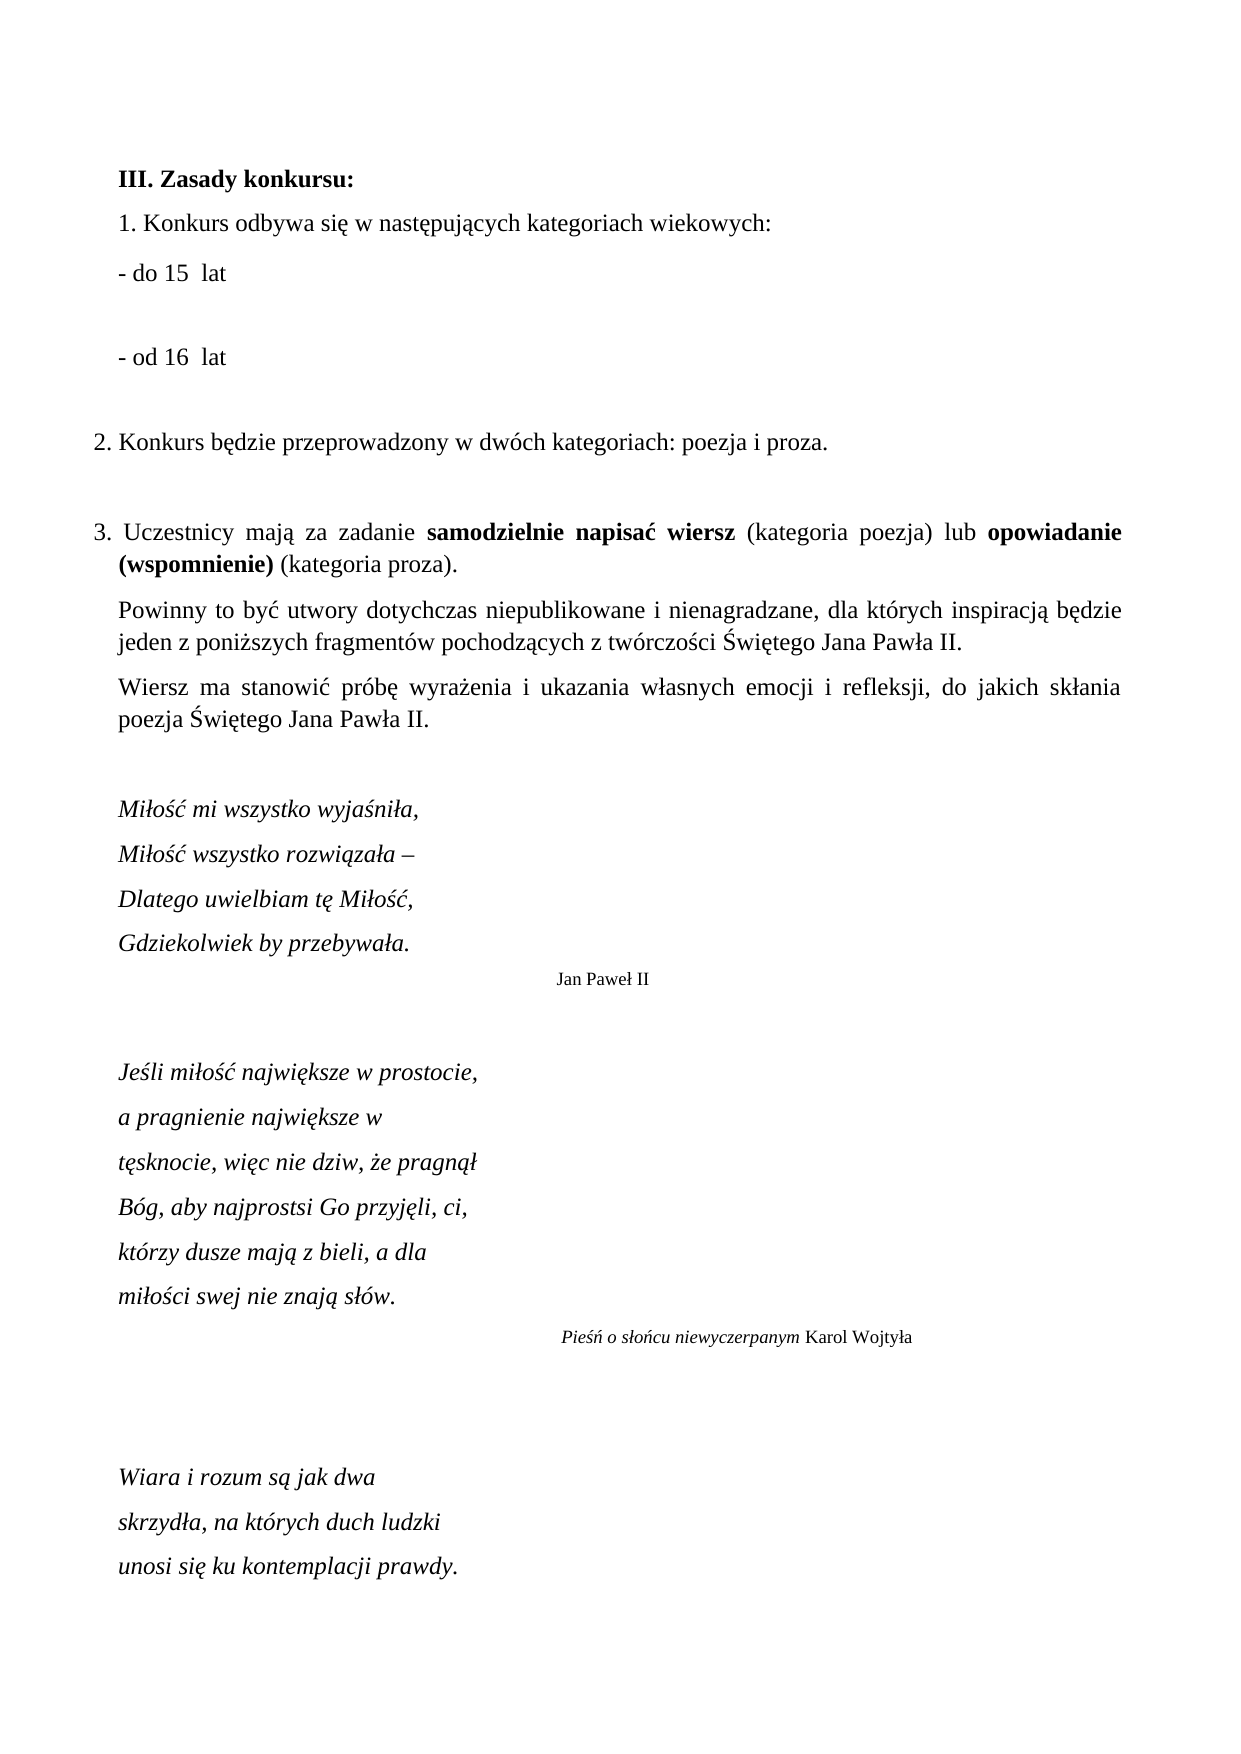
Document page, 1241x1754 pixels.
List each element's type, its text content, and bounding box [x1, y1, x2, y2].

text 1. Konkurs odbywa się w następujących kategoriach wiekowych: [118, 208, 1122, 237]
text - od 16 lat [118, 342, 263, 371]
text Powinny to być utwory dotychczas niepublikowane i nienagradzane, dla których inspiracją będzie jeden z poniższych fragmentów pochodzących z twórczości Świętego Jana Pawła II. [118, 595, 1122, 655]
text 2. Konkurs będzie przeprowadzony w dwóch kategoriach: poezja i proza. [93, 427, 1122, 456]
text Jan Paweł II [181, 967, 1035, 989]
text - do 15 lat [118, 258, 263, 286]
text Wiara i rozum są jak dwa skrzydła, na których duch ludzki unosi się ku kontemplacji prawdy. [118, 1462, 469, 1625]
text Jeśli miłość największe w prostocie, a pragnienie największe w tęsknocie, więc nie dziw, że pragnął Bóg, aby najprostsi Go przyjęli, ci, którzy dusze mają z bieli, a dla miłości swej nie znają słów. [118, 1057, 488, 1310]
text Miłość wszystko rozwiązała – [118, 839, 719, 868]
text Gdziekolwiek by przebywała. [118, 928, 719, 957]
text III. Zasady konkursu: [118, 164, 1122, 192]
text Dlatego uwielbiam tę Miłość, [118, 884, 719, 913]
text Wiersz ma stanowić próbę wyrażenia i ukazania własnych emocji i refleksji, do jakich skłania poezja Świętego Jana Pawła II. [118, 672, 1122, 733]
text 3. Uczestnicy mają za zadanie samodzielnie napisać wiersz (kategoria poezja) lub opowiadanie (wspomnienie) (kategoria proza). [93, 517, 1122, 578]
text Miłość mi wszystko wyjaśniła, [118, 794, 719, 823]
text Pieśń o słońcu niewyczerpanym Karol Wojtyła [351, 1326, 1122, 1348]
